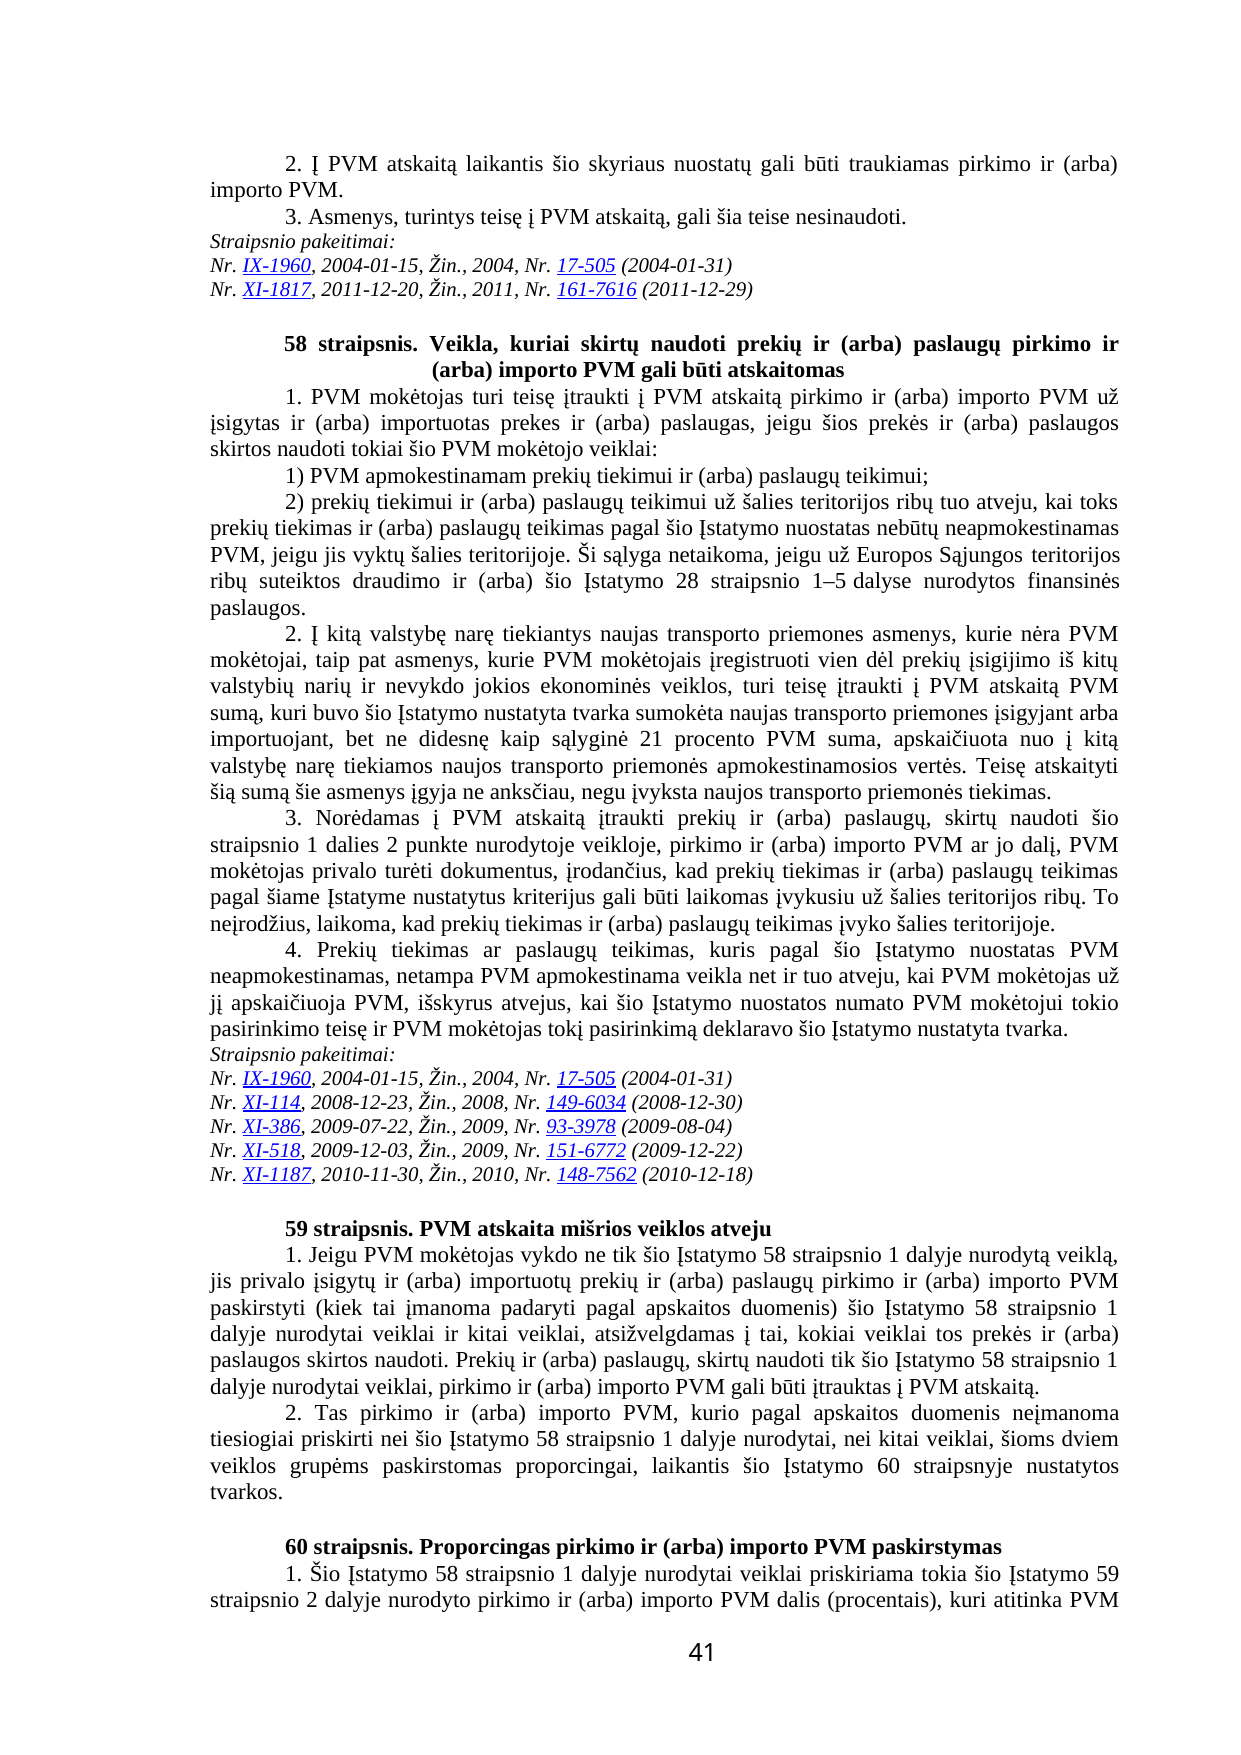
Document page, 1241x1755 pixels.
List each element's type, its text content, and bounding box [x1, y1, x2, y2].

text 3. Asmenys, turintys teisę į PVM atskaitą, gali šia teise nesinaudoti. [210, 203, 1120, 229]
text Nr. XI-386, 2009-07-22, Žin., 2009, Nr. 93-3978 (2009-08-04) [210, 1114, 1120, 1138]
text 60 straipsnis. Proporcingas pirkimo ir (arba) importo PVM paskirstymas [210, 1533, 1120, 1560]
text 1) PVM apmokestinamam prekių tiekimui ir (arba) paslaugų teikimui; [210, 462, 1120, 488]
text Nr. XI-1817, 2011-12-20, Žin., 2011, Nr. 161-7616 (2011-12-29) [210, 277, 1120, 301]
text 1. Jeigu PVM mokėtojas vykdo ne tik šio Įstatymo 58 straipsnio 1 dalyje nurodytą veiklą, jis privalo įsigytų ir (arba) importuotų prekių ir (arba) paslaugų pirkimo ir (arba) importo PVM paskirstyti (kiek tai įmanoma padaryti pagal apskaitos duomenis) šio Įstatymo 58 straipsnio 1 dalyje nurodytai veiklai ir kitai veiklai, atsižvelgdamas į tai, kokiai veiklai tos prekės ir (arba) paslaugos skirtos naudoti. Prekių ir (arba) paslaugų, skirtų naudoti tik šio Įstatymo 58 straipsnio 1 dalyje nurodytai veiklai, pirkimo ir (arba) importo PVM gali būti įtrauktas į PVM atskaitą. [210, 1241, 1120, 1399]
text 1. PVM mokėtojas turi teisę įtraukti į PVM atskaitą pirkimo ir (arba) importo PVM už įsigytas ir (arba) importuotas prekes ir (arba) paslaugas, jeigu šios prekės ir (arba) paslaugos skirtos naudoti tokiai šio PVM mokėtojo veiklai: [210, 383, 1120, 462]
text 1. Šio Įstatymo 58 straipsnio 1 dalyje nurodytai veiklai priskiriama tokia šio Įstatymo 59 straipsnio 2 dalyje nurodyto pirkimo ir (arba) importo PVM dalis (procentais), kuri atitinka PVM [210, 1560, 1120, 1612]
text Nr. IX-1960, 2004-01-15, Žin., 2004, Nr. 17-505 (2004-01-31) [210, 1066, 1120, 1090]
text 2. Tas pirkimo ir (arba) importo PVM, kurio pagal apskaitos duomenis neįmanoma tiesiogiai priskirti nei šio Įstatymo 58 straipsnio 1 dalyje nurodytai, nei kitai veiklai, šioms dviem veiklos grupėms paskirstomas proporcingai, laikantis šio Įstatymo 60 straipsnyje nustatytos tvarkos. [210, 1399, 1120, 1504]
text 4. Prekių tiekimas ar paslaugų teikimas, kuris pagal šio Įstatymo nuostatas PVM neapmokestinamas, netampa PVM apmokestinama veikla net ir tuo atveju, kai PVM mokėtojas už jį apskaičiuoja PVM, išskyrus atvejus, kai šio Įstatymo nuostatos numato PVM mokėtojui tokio pasirinkimo teisę ir PVM mokėtojas tokį pasirinkimą deklaravo šio Įstatymo nustatyta tvarka. [210, 936, 1120, 1042]
text 59 straipsnis. PVM atskaita mišrios veiklos atveju [210, 1215, 1120, 1241]
text Nr. XI-1187, 2010-11-30, Žin., 2010, Nr. 148-7562 (2010-12-18) [210, 1162, 1120, 1186]
text 2. Į kitą valstybę narę tiekiantys naujas transporto priemones asmenys, kurie nėra PVM mokėtojai, taip pat asmenys, kurie PVM mokėtojais įregistruoti vien dėl prekių įsigijimo iš kitų valstybių narių ir nevykdo jokios ekonominės veiklos, turi teisę įtraukti į PVM atskaitą PVM sumą, kuri buvo šio Įstatymo nustatyta tvarka sumokėta naujas transporto priemones įsigyjant arba importuojant, bet ne didesnę kaip sąlyginė 21 procento PVM suma, apskaičiuota nuo į kitą valstybę narę tiekiamos naujos transporto priemonės apmokestinamosios vertės. Teisę atskaityti šią sumą šie asmenys įgyja ne anksčiau, negu įvyksta naujos transporto priemonės tiekimas. [210, 620, 1120, 804]
text Straipsnio pakeitimai: [210, 229, 1120, 253]
text Nr. XI-518, 2009-12-03, Žin., 2009, Nr. 151-6772 (2009-12-22) [210, 1138, 1120, 1162]
text Straipsnio pakeitimai: [210, 1042, 1120, 1066]
text 2. Į PVM atskaitą laikantis šio skyriaus nuostatų gali būti traukiamas pirkimo ir (arba) importo PVM. [210, 150, 1120, 203]
text Nr. XI-114, 2008-12-23, Žin., 2008, Nr. 149-6034 (2008-12-30) [210, 1090, 1120, 1114]
text 58 straipsnis. Veikla, kuriai skirtų naudoti prekių ir (arba) paslaugų pirkimo ir (arba) importo PVM gali būti atskaitomas [284, 330, 1120, 383]
text 3. Norėdamas į PVM atskaitą įtraukti prekių ir (arba) paslaugų, skirtų naudoti šio straipsnio 1 dalies 2 punkte nurodytoje veikloje, pirkimo ir (arba) importo PVM ar jo dalį, PVM mokėtojas privalo turėti dokumentus, įrodančius, kad prekių tiekimas ir (arba) paslaugų teikimas pagal šiame Įstatyme nustatytus kriterijus gali būti laikomas įvykusiu už šalies teritorijos ribų. To neįrodžius, laikoma, kad prekių tiekimas ir (arba) paslaugų teikimas įvyko šalies teritorijoje. [210, 804, 1120, 936]
text 2) prekių tiekimui ir (arba) paslaugų teikimui už šalies teritorijos ribų tuo atveju, kai toks prekių tiekimas ir (arba) paslaugų teikimas pagal šio Įstatymo nuostatas nebūtų neapmokestinamas PVM, jeigu jis vyktų šalies teritorijoje. Ši sąlyga netaikoma, jeigu už Europos Sąjungos teritorijos ribų suteiktos draudimo ir (arba) šio Įstatymo 28 straipsnio 1–5 dalyse nurodytos finansinės paslaugos. [210, 488, 1120, 620]
text Nr. IX-1960, 2004-01-15, Žin., 2004, Nr. 17-505 (2004-01-31) [210, 253, 1120, 277]
